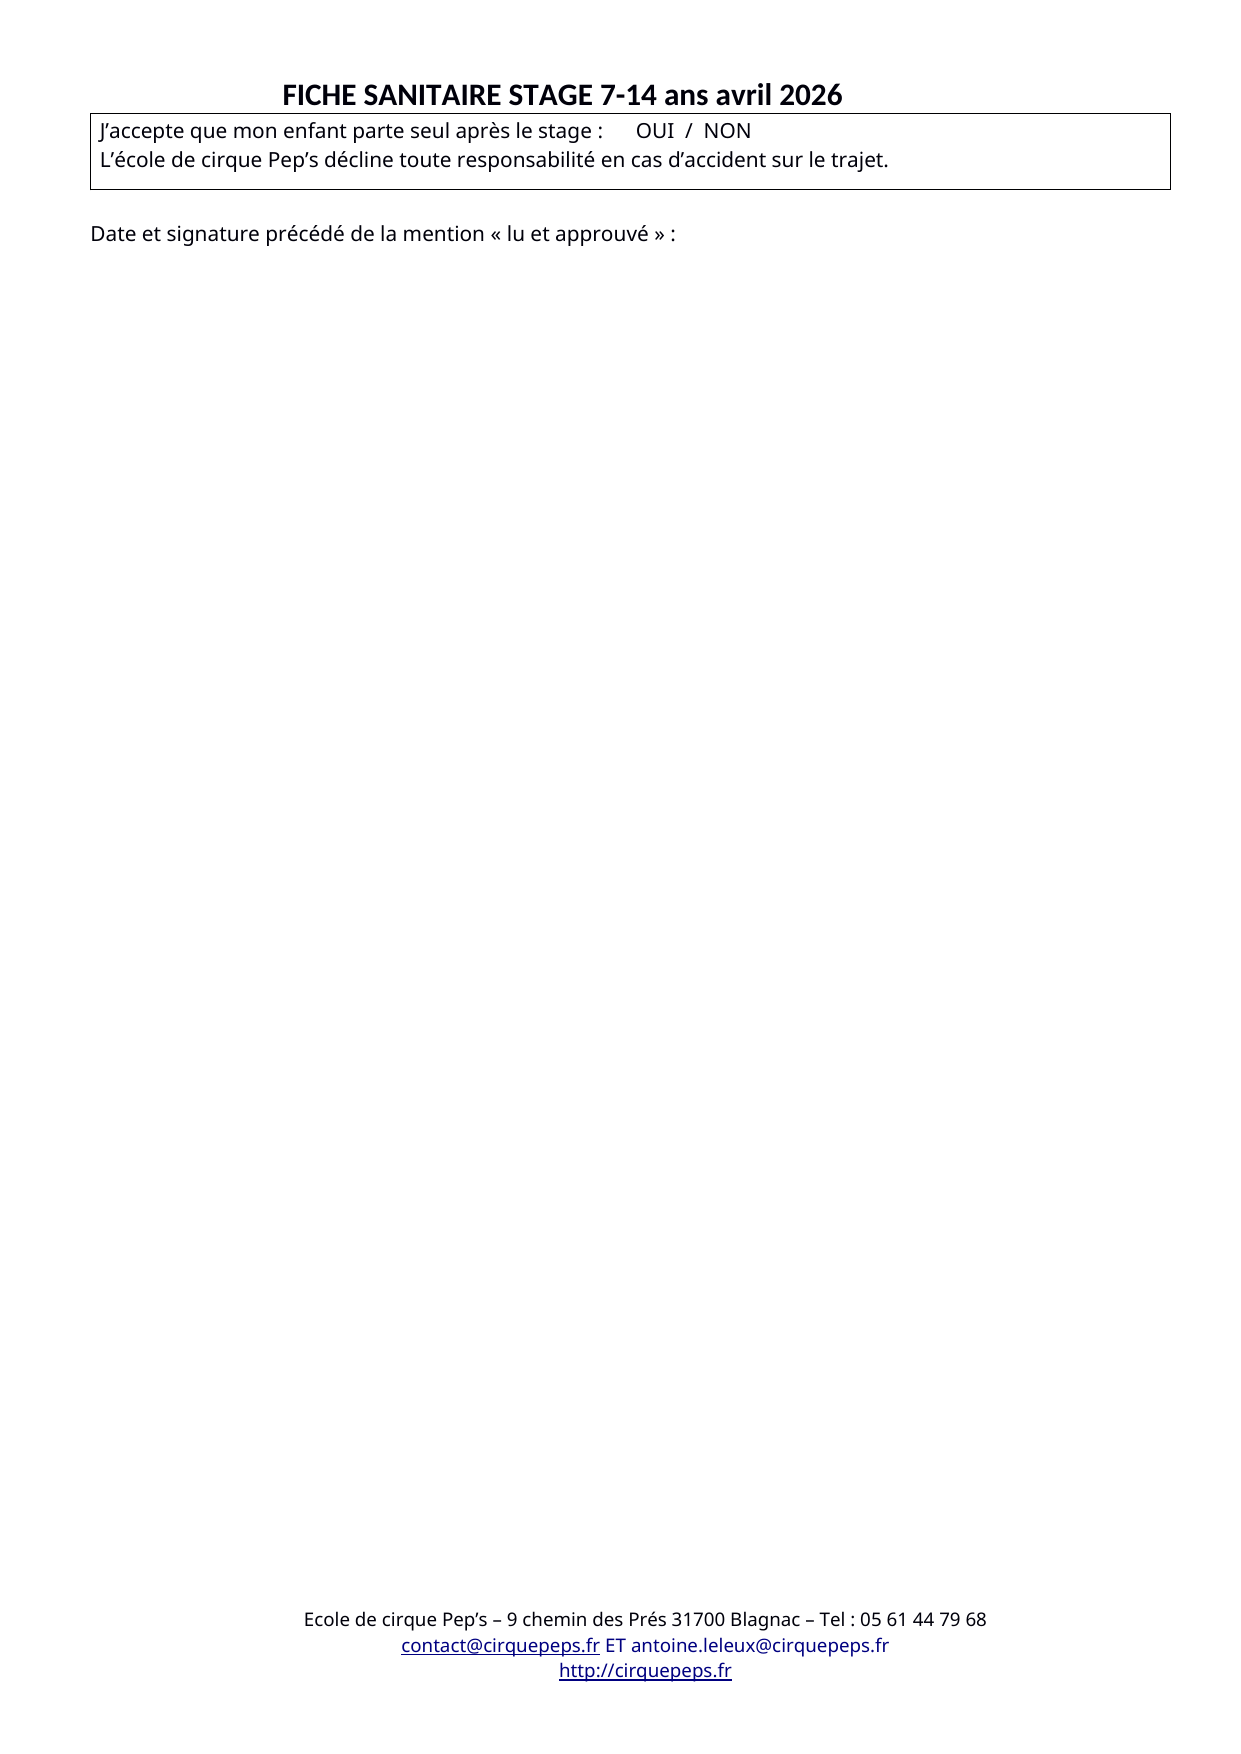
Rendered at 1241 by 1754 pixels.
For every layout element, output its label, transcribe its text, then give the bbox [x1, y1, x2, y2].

text Date et signature précédé de la mention « lu et approuvé » : [90, 219, 1171, 247]
text L’école de cirque Pep’s décline toute responsabilité en cas d’accident sur le trajet. [91, 142, 1170, 173]
text J’accepte que mon enfant parte seul après le stage : OUI / NON [91, 114, 1170, 142]
